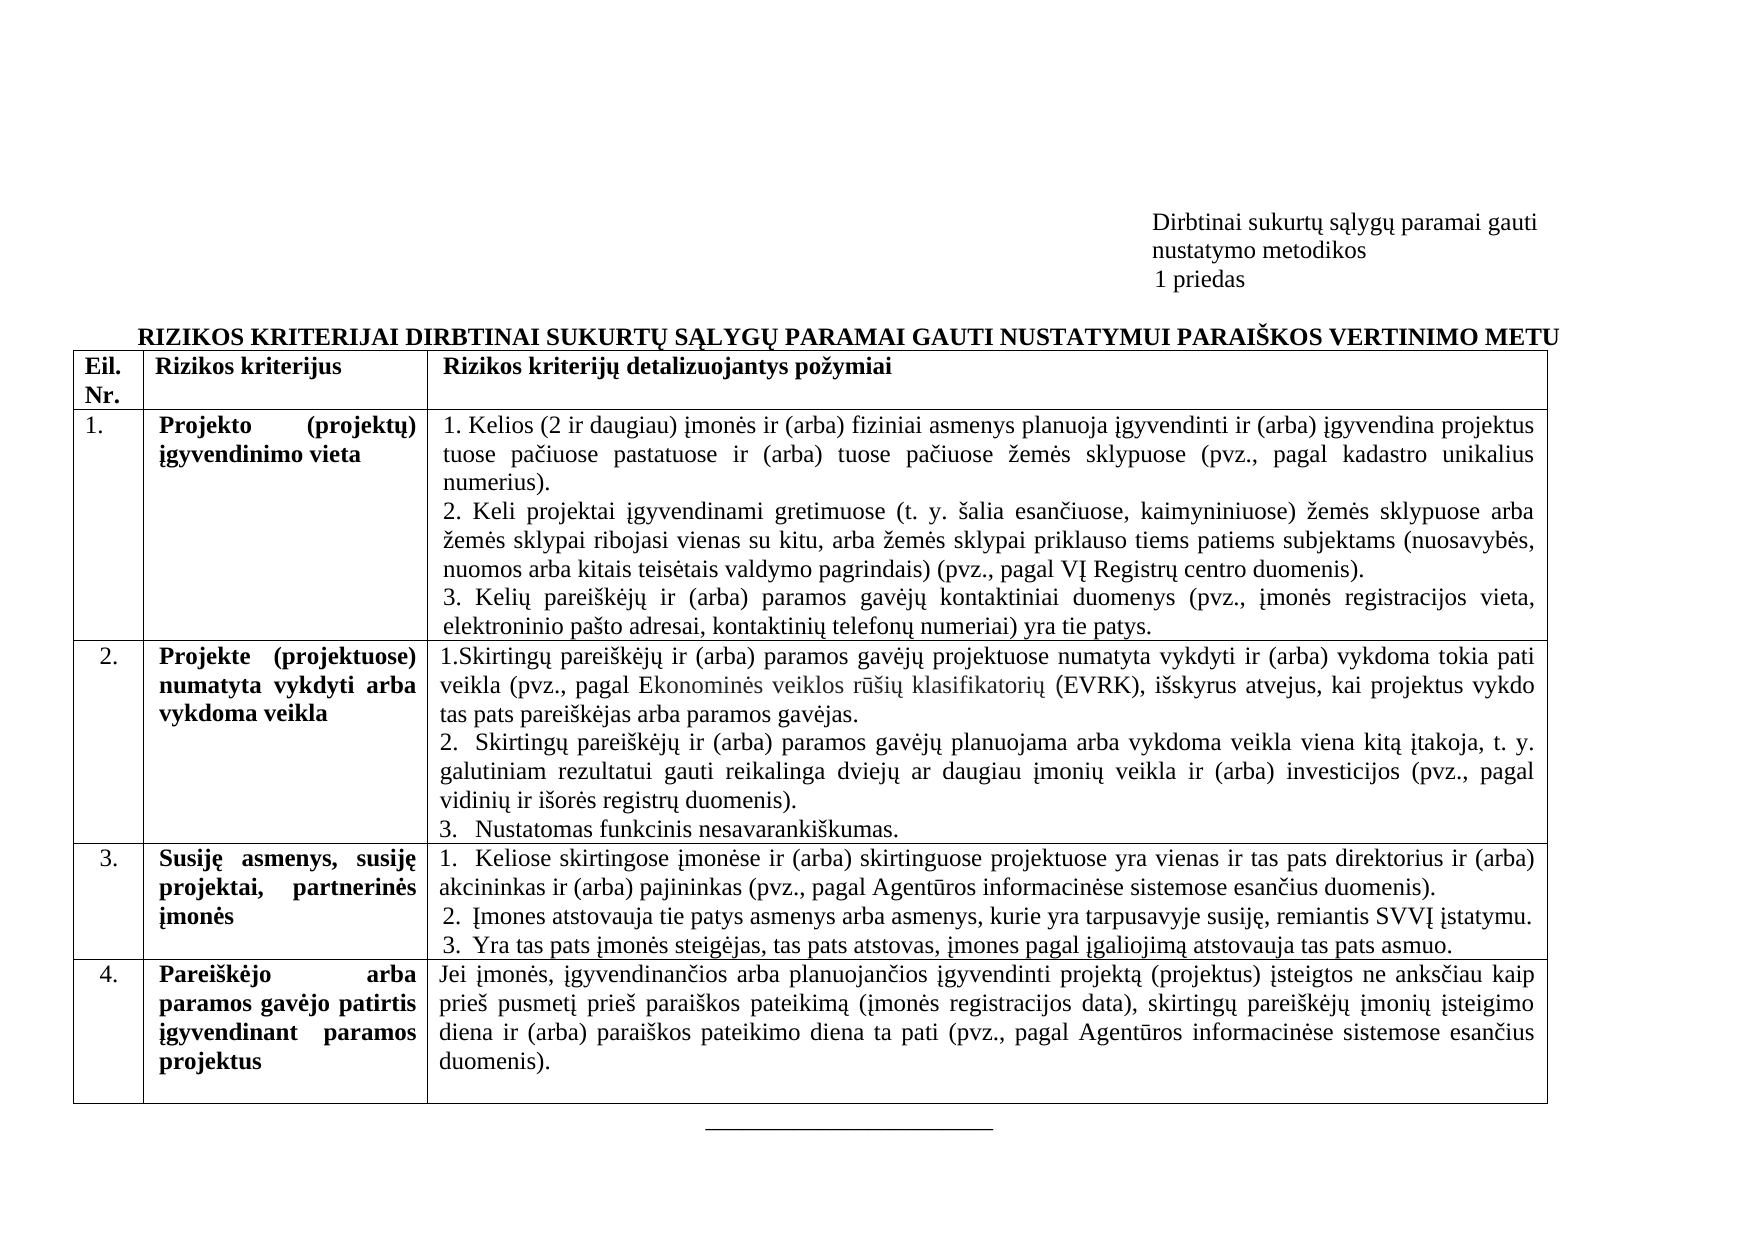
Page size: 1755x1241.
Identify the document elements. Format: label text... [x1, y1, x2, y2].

text Dirbtinai sukurtų sąlygų paramai gauti nustatymo metodikos [1152, 207, 1624, 264]
table_cell Projekte (projektuose) numatyta vykdyti arba vykdoma veikla [144, 641, 427, 842]
text 1 priedas [1154, 264, 1624, 293]
table_cell Projekto (projektų) įgyvendinimo vieta [144, 410, 427, 640]
table_cell 4. [74, 960, 143, 1103]
text RIZIKOS KRITERIJAI DIRBTINAI SUKURTŲ SĄLYGŲ PARAMAI GAUTI NUSTATYMUI PARAIŠKOS VERTINIMO METU [74, 322, 1624, 350]
table_cell Pareiškėjo arba paramos gavėjo patirtis įgyvendinant paramos projektus [144, 960, 427, 1103]
table_cell 1. Kelios (2 ir daugiau) įmonės ir (arba) fiziniai asmenys planuoja įgyvendinti ir (arba) įgyvendina projektus tuose pačiuose pastatuose ir (arba) tuose pačiuose žemės sklypuose (pvz., pagal kadastro unikalius numerius). 2. Keli projektai įgyvendinami gretimuose (t. y. šalia esančiuose, kaimyniniuose) žemės sklypuose arba žemės sklypai ribojasi vienas su kitu, arba žemės sklypai priklauso tiems patiems subjektams (nuosavybės, nuomos arba kitais teisėtais valdymo pagrindais) (pvz., pagal VĮ Registrų centro duomenis). 3. Kelių pareiškėjų ir (arba) paramos gavėjų kontaktiniai duomenys (pvz., įmonės registracijos vieta, elektroninio pašto adresai, kontaktinių telefonų numeriai) yra tie patys. [428, 410, 1547, 640]
table_header Eil. Nr. [74, 351, 143, 409]
table_header Rizikos kriterijus [144, 351, 427, 409]
table_cell Susiję asmenys, susiję projektai, partnerinės įmonės [144, 844, 427, 958]
table_cell 2. [74, 641, 143, 842]
table_header Rizikos kriterijų detalizuojantys požymiai [428, 351, 1547, 409]
text _______________________ [74, 1104, 1624, 1133]
table_cell Jei įmonės, įgyvendinančios arba planuojančios įgyvendinti projektą (projektus) įsteigtos ne anksčiau kaip prieš pusmetį prieš paraiškos pateikimą (įmonės registracijos data), skirtingų pareiškėjų įmonių įsteigimo diena ir (arba) paraiškos pateikimo diena ta pati (pvz., pagal Agentūros informacinėse sistemose esančius duomenis). [428, 960, 1547, 1103]
table_cell 1. Keliose skirtingose įmonėse ir (arba) skirtinguose projektuose yra vienas ir tas pats direktorius ir (arba) akcininkas ir (arba) pajininkas (pvz., pagal Agentūros informacinėse sistemose esančius duomenis). 2. Įmones atstovauja tie patys asmenys arba asmenys, kurie yra tarpusavyje susiję, remiantis SVVĮ įstatymu. 3. Yra tas pats įmonės steigėjas, tas pats atstovas, įmones pagal įgaliojimą atstovauja tas pats asmuo. [428, 844, 1547, 958]
table_cell 3. [74, 844, 143, 958]
table_cell 1.Skirtingų pareiškėjų ir (arba) paramos gavėjų projektuose numatyta vykdyti ir (arba) vykdoma tokia pati veikla (pvz., pagal Ekonominės veiklos rūšių klasifikatorių (EVRK), išskyrus atvejus, kai projektus vykdo tas pats pareiškėjas arba paramos gavėjas. 2. Skirtingų pareiškėjų ir (arba) paramos gavėjų planuojama arba vykdoma veikla viena kitą įtakoja, t. y. galutiniam rezultatui gauti reikalinga dviejų ar daugiau įmonių veikla ir (arba) investicijos (pvz., pagal vidinių ir išorės registrų duomenis). 3. Nustatomas funkcinis nesavarankiškumas. [428, 641, 1547, 842]
table_cell 1. [74, 410, 143, 640]
